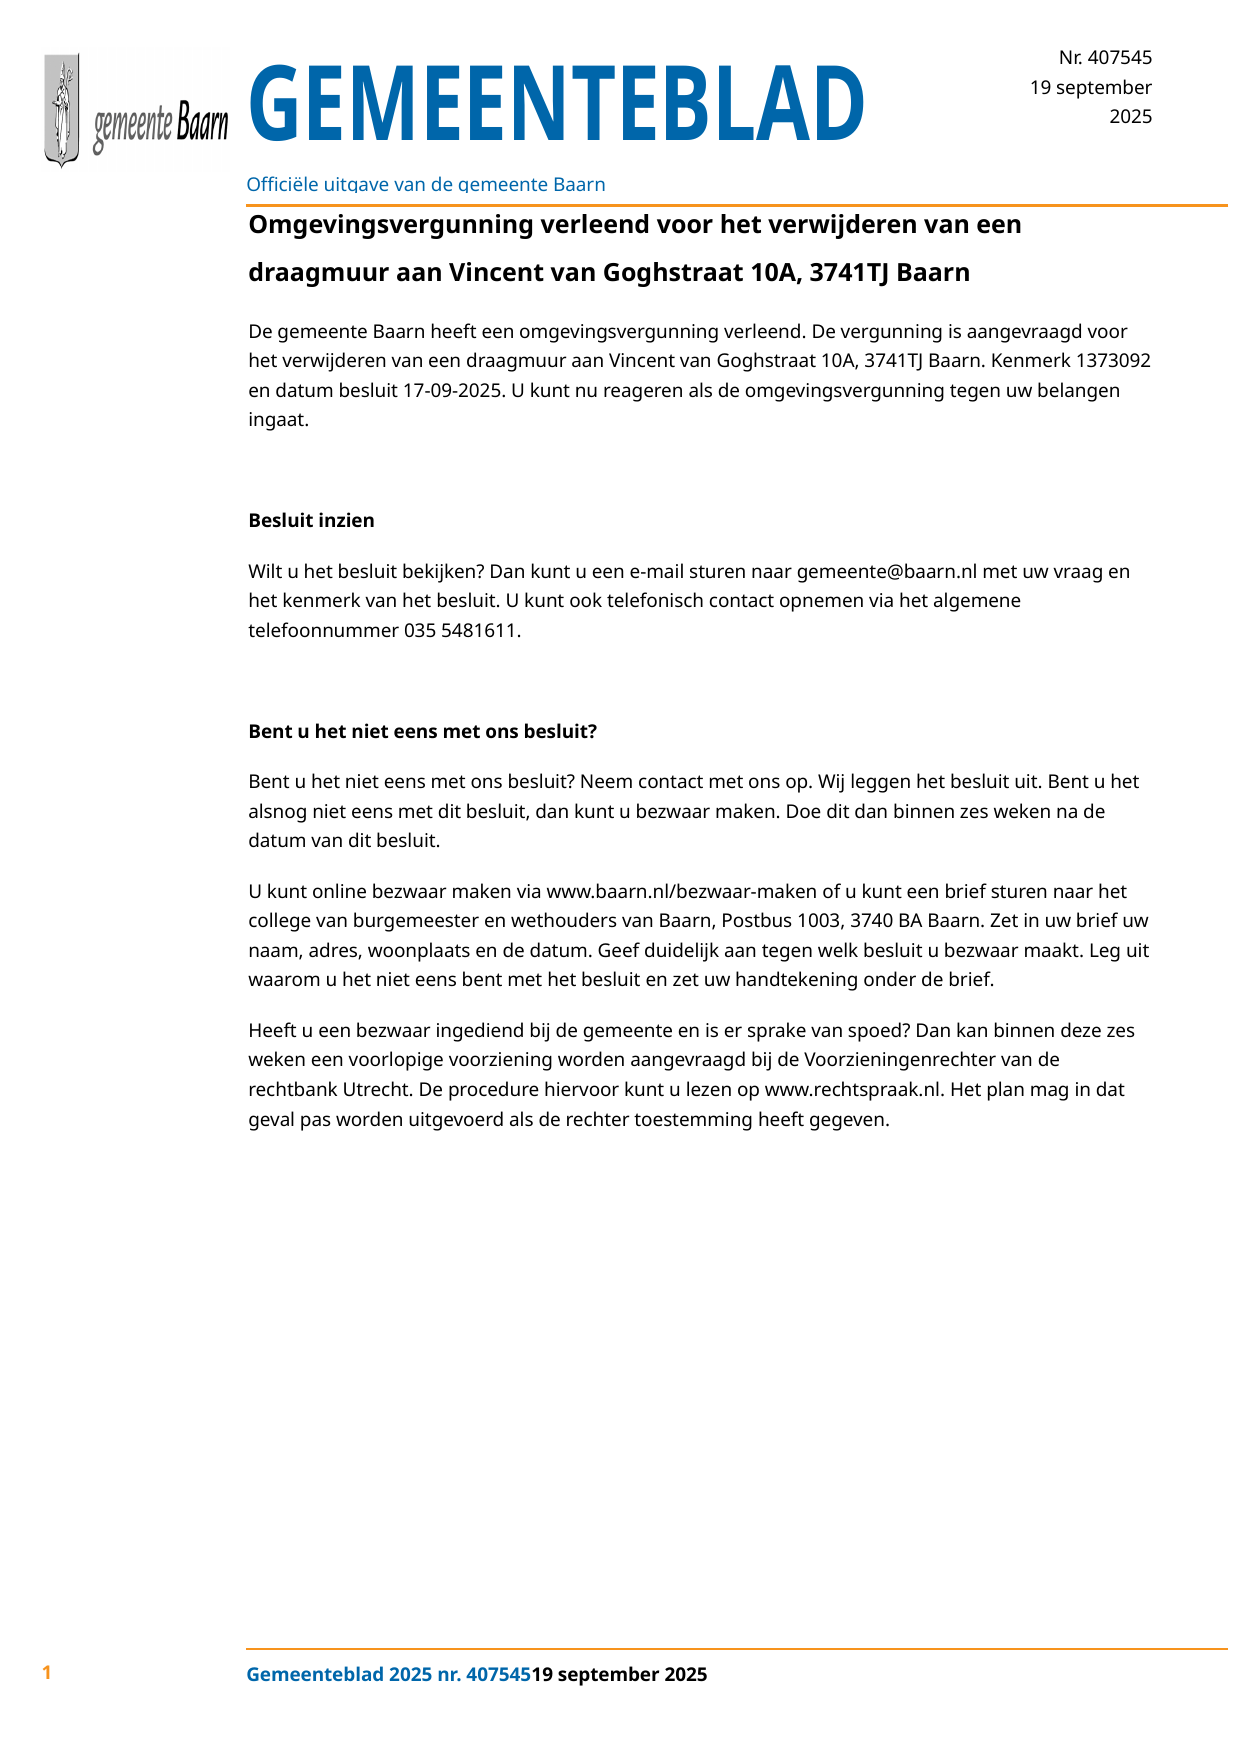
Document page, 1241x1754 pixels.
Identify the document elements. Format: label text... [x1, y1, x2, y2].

text U kunt online bezwaar maken via www.baarn.nl/bezwaar-maken of u kunt een brief sturen naar het college van burgemeester en wethouders van Baarn, Postbus 1003, 3740 BA Baarn. Zet in uw brief uw naam, adres, woonplaats en de datum. Geef duidelijk aan tegen welk besluit u bezwaar maakt. Leg uit waarom u het niet eens bent met het besluit en zet uw handtekening onder de brief. [248, 878, 1152, 992]
text Bent u het niet eens met ons besluit? [248, 718, 1152, 744]
text Omgevingsvergunning verleend voor het verwijderen van een draagmuur aan Vincent van Goghstraat 10A, 3741TJ Baarn [248, 207, 1152, 288]
picture [41, 47, 231, 172]
text Bent u het niet eens met ons besluit? Neem contact met ons op. Wij leggen het besluit uit. Bent u het alsnog niet eens met dit besluit, dan kunt u bezwaar maken. Doe dit dan binnen zes weken na de datum van dit besluit. [248, 768, 1152, 853]
text Wilt u het besluit bekijken? Dan kunt u een e-mail sturen naar gemeente@baarn.nl met uw vraag en het kenmerk van het besluit. U kunt ook telefonisch contact opnemen via het algemene telefoonnummer 035 5481611. [248, 558, 1152, 643]
text Heeft u een bezwaar ingediend bij de gemeente en is er sprake van spoed? Dan kan binnen deze zes weken een voorlopige voorziening worden aangevraagd bij de Voorzieningenrechter van de rechtbank Utrecht. De procedure hiervoor kunt u lezen op www.rechtspraak.nl. Het plan mag in dat geval pas worden uitgevoerd als de rechter toestemming heeft gegeven. [248, 1017, 1152, 1132]
text Besluit inzien [248, 507, 1152, 533]
text De gemeente Baarn heeft een omgevingsvergunning verleend. De vergunning is aangevraagd voor het verwijderen van een draagmuur aan Vincent van Goghstraat 10A, 3741TJ Baarn. Kenmerk 1373092 en datum besluit 17-09-2025. U kunt nu reageren als de omgevingsvergunning tegen uw belangen ingaat. [248, 318, 1152, 432]
